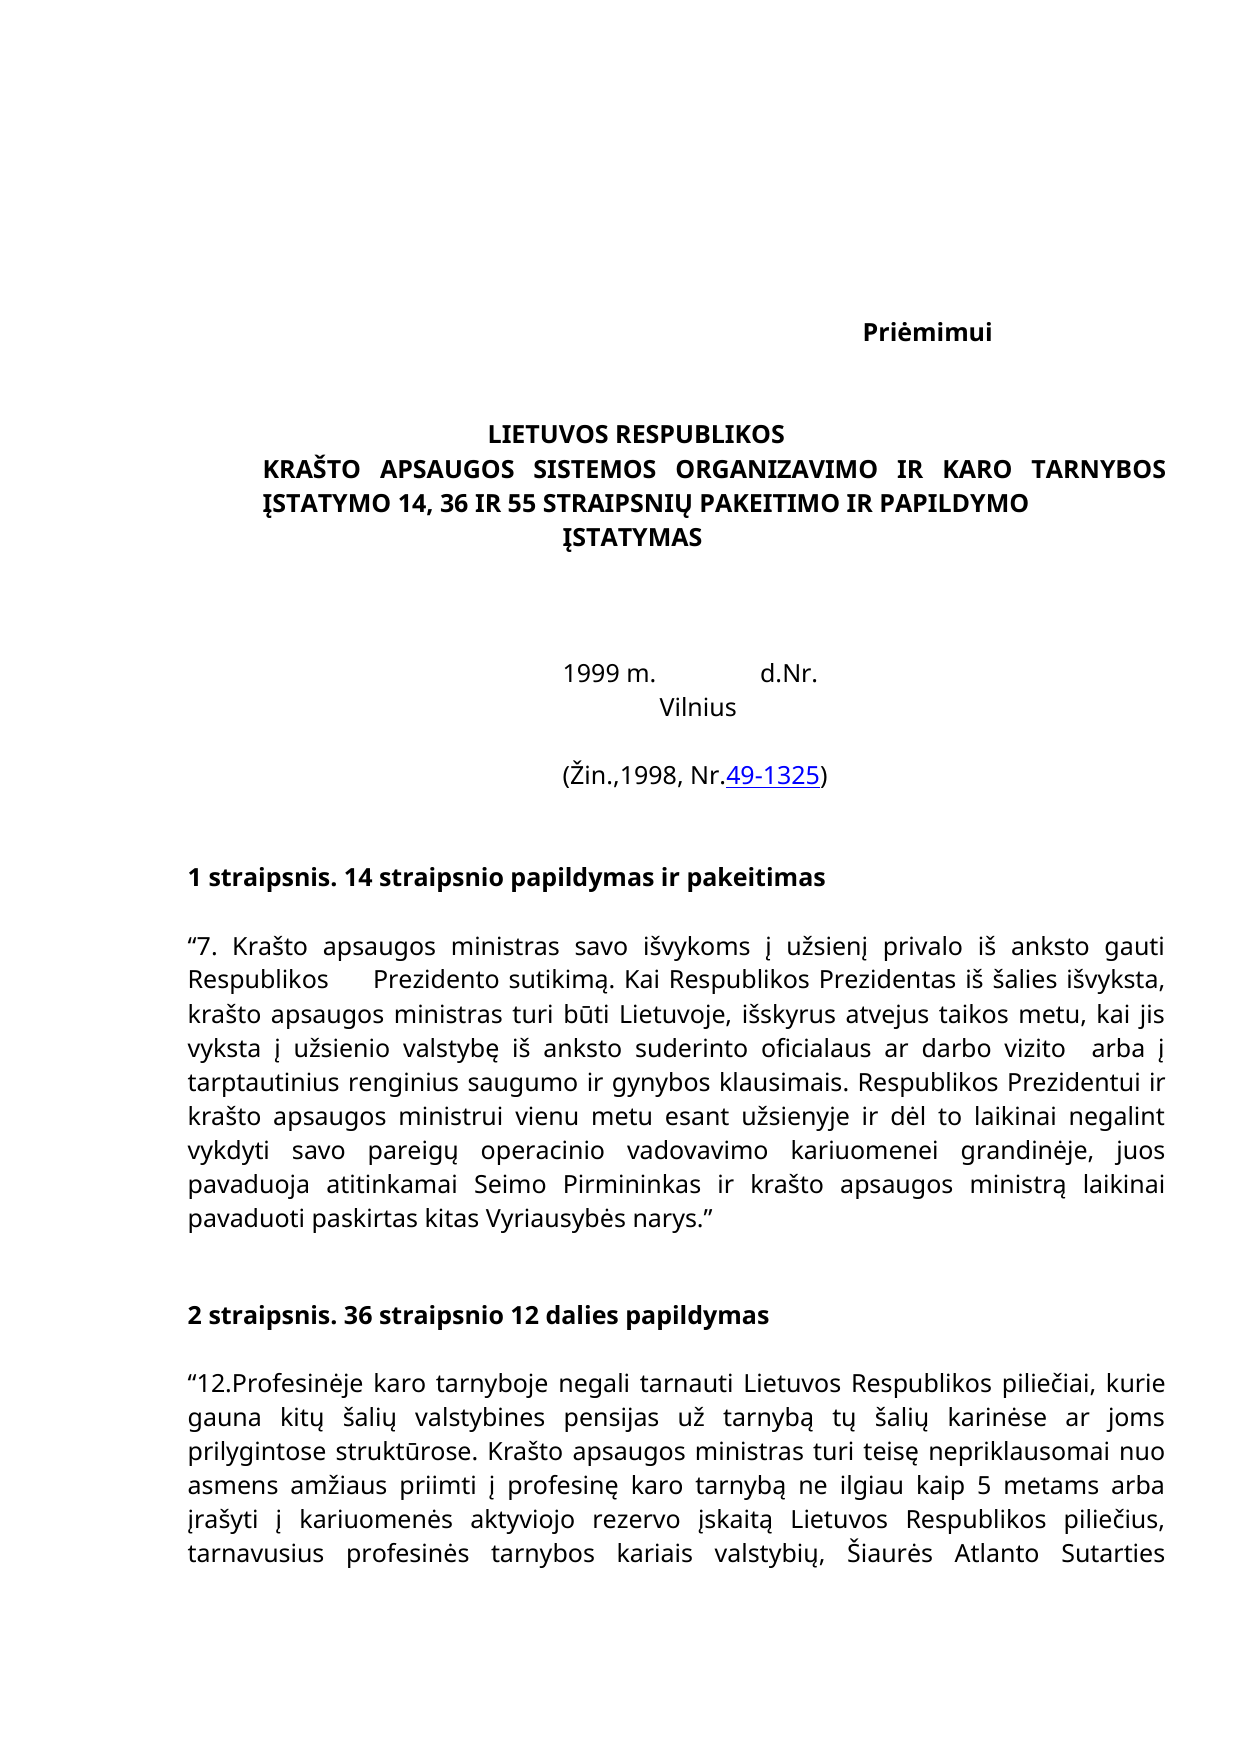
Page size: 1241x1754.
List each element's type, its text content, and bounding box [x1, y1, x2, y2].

text KRAŠTO APSAUGOS SISTEMOS ORGANIZAVIMO IR KARO TARNYBOS ĮSTATYMO 14, 36 IR 55 STRAIPSNIŲ PAKEITIMO IR PAPILDYMO [262, 451, 1167, 519]
text LIETUVOS RESPUBLIKOS [187, 417, 1167, 451]
text 1999 m. d.Nr. [487, 656, 1167, 690]
text 1 straipsnis. 14 straipsnio papildymas ir pakeitimas [187, 860, 1167, 894]
text “7. Krašto apsaugos ministras savo išvykoms į užsienį privalo iš anksto gauti Respublikos Prezidento sutikimą. Kai Respublikos Prezidentas iš šalies išvyksta, krašto apsaugos ministras turi būti Lietuvoje, išskyrus atvejus taikos metu, kai jis vyksta į užsienio valstybę iš anksto suderinto oficialaus ar darbo vizito arba į tarptautinius renginius saugumo ir gynybos klausimais. Respublikos Prezidentui ir krašto apsaugos ministrui vienu metu esant užsienyje ir dėl to laikinai negalint vykdyti savo pareigų operacinio vadovavimo kariuomenei grandinėje, juos pavaduoja atitinkamai Seimo Pirmininkas ir krašto apsaugos ministrą laikinai pavaduoti paskirtas kitas Vyriausybės narys.” [187, 928, 1167, 1235]
text (Žin.,1998, Nr.49-1325) [487, 758, 1167, 792]
text “12.Profesinėje karo tarnyboje negali tarnauti Lietuvos Respublikos piliečiai, kurie gauna kitų šalių valstybines pensijas už tarnybą tų šalių karinėse ar joms prilygintose struktūrose. Krašto apsaugos ministras turi teisę nepriklausomai nuo asmens amžiaus priimti į profesinę karo tarnybą ne ilgiau kaip 5 metams arba įrašyti į kariuomenės aktyviojo rezervo įskaitą Lietuvos Respublikos piliečius, tarnavusius profesinės tarnybos kariais valstybių, Šiaurės Atlanto Sutarties [187, 1366, 1167, 1570]
text ĮSTATYMAS [487, 519, 1167, 553]
text Priėmimui [187, 315, 1167, 349]
text 2 straipsnis. 36 straipsnio 12 dalies papildymas [187, 1297, 1167, 1332]
text Vilnius [487, 690, 1167, 724]
